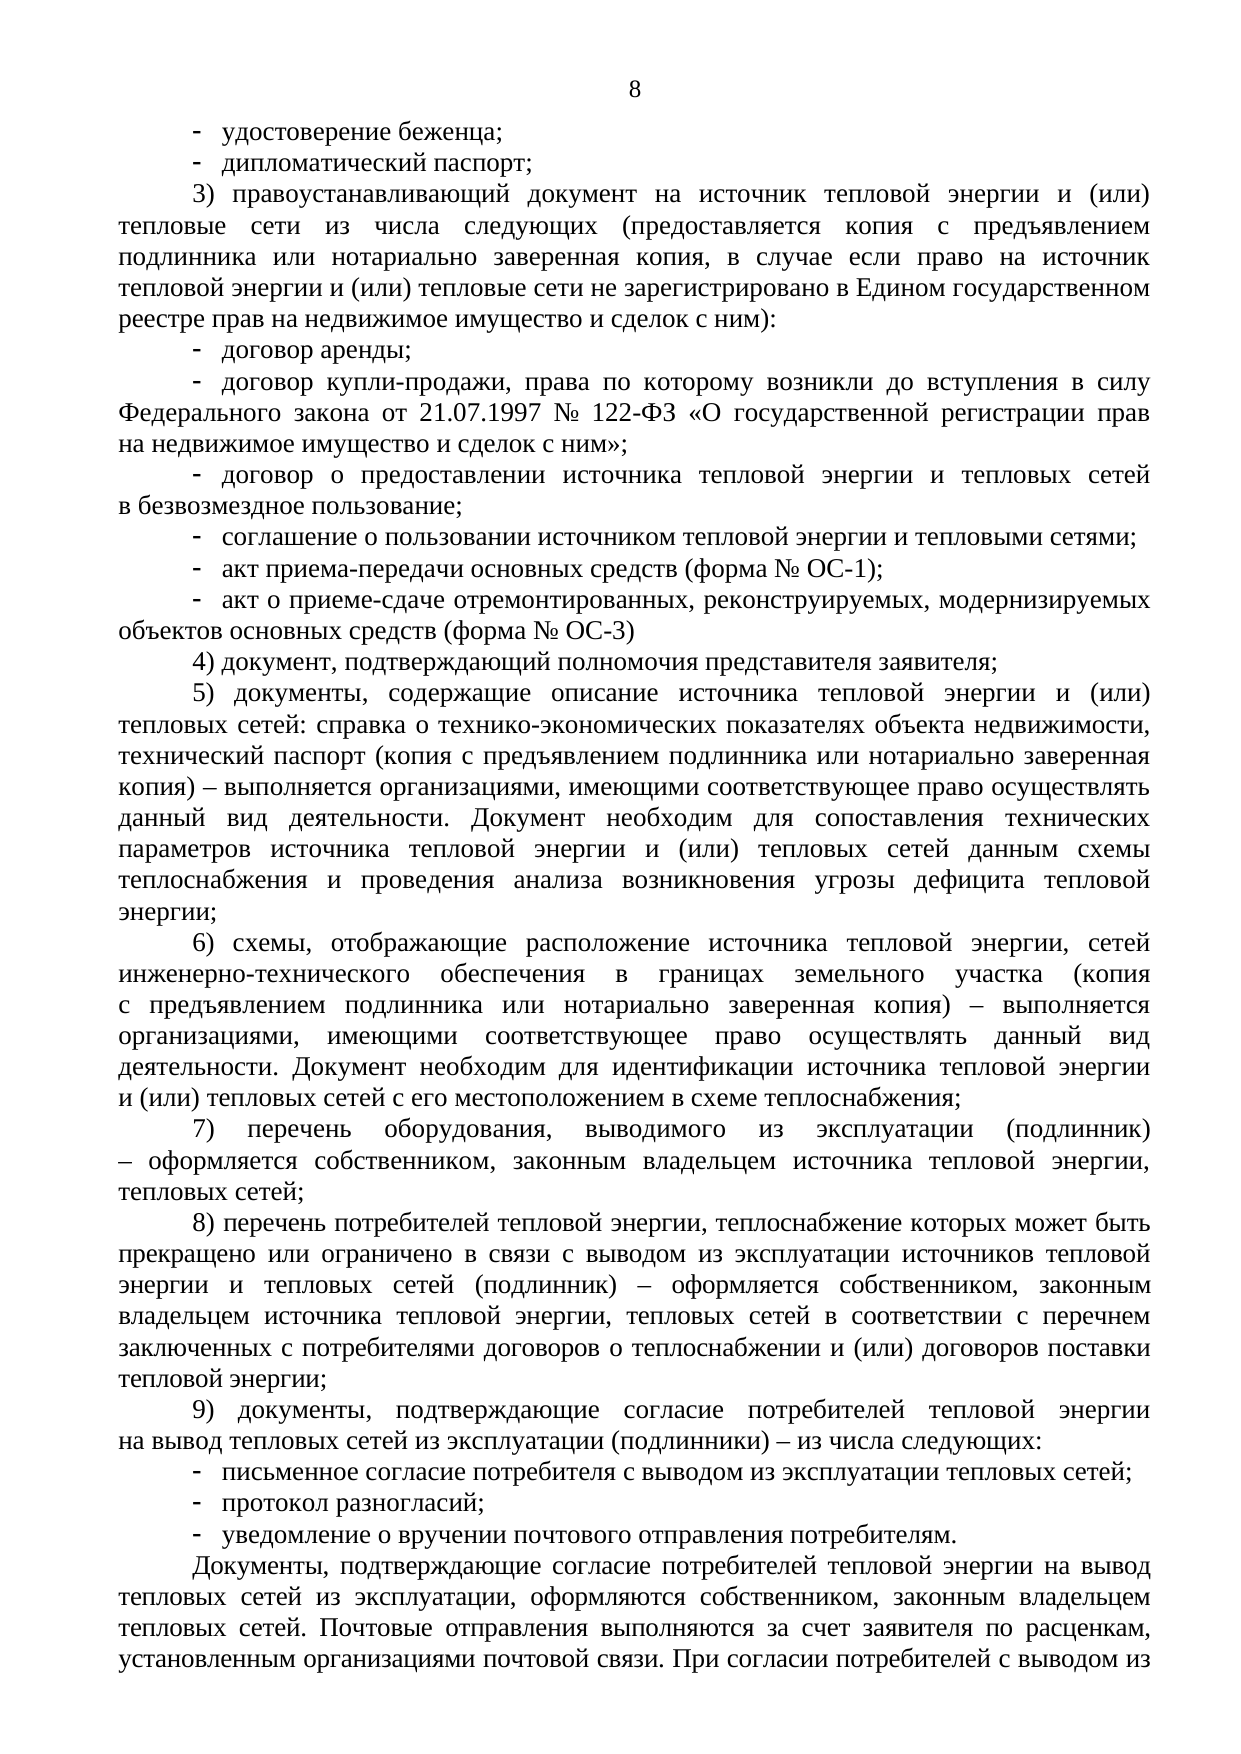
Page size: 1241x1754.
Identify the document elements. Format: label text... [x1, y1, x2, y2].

text 8) перечень потребителей тепловой энергии, теплоснабжение которых может быть прекращено или ограничено в связи с выводом из эксплуатации источников тепловой энергии и тепловых сетей (подлинник) – оформляется собственником, законным владельцем источника тепловой энергии, тепловых сетей в соответствии с перечнем заключенных с потребителями договоров о теплоснабжении и (или) договоров поставки тепловой энергии; [118, 1206, 1152, 1393]
text 3) правоустанавливающий документ на источник тепловой энергии и (или) тепловые сети из числа следующих (предоставляется копия с предъявлением подлинника или нотариально заверенная копия, в случае если право на источник тепловой энергии и (или) тепловые сети не зарегистрировано в Едином государственном реестре прав на недвижимое имущество и сделок с ним): [118, 178, 1152, 333]
text 6) схемы, отображающие расположение источника тепловой энергии, сетей инженерно-технического обеспечения в границах земельного участка (копия с предъявлением подлинника или нотариально заверенная копия) – выполняется организациями, имеющими соответствующее право осуществлять данный вид деятельности. Документ необходим для идентификации источника тепловой энергии и (или) тепловых сетей с его местоположением в схеме теплоснабжения; [118, 926, 1152, 1113]
text 7) перечень оборудования, выводимого из эксплуатации (подлинник) – оформляется собственником, законным владельцем источника тепловой энергии, тепловых сетей; [118, 1113, 1152, 1206]
list письменное согласие потребителя с выводом из эксплуатации тепловых сетей; [118, 1455, 1152, 1486]
list протокол разногласий; [118, 1486, 1152, 1518]
text 4) документ, подтверждающий полномочия представителя заявителя; [118, 645, 1152, 677]
list удостоверение беженца; [118, 115, 1152, 146]
list договор купли-продажи, права по которому возникли до вступления в силу Федерального закона от 21.07.1997 № 122-ФЗ «О государственной регистрации прав на недвижимое имущество и сделок с ним»; [118, 364, 1152, 458]
list договор о предоставлении источника тепловой энергии и тепловых сетей в безвозмездное пользование; [118, 458, 1152, 521]
list договор аренды; [118, 333, 1152, 364]
list дипломатический паспорт; [118, 146, 1152, 178]
text 5) документы, содержащие описание источника тепловой энергии и (или) тепловых сетей: справка о технико-экономических показателях объекта недвижимости, технический паспорт (копия с предъявлением подлинника или нотариально заверенная копия) – выполняется организациями, имеющими соответствующее право осуществлять данный вид деятельности. Документ необходим для сопоставления технических параметров источника тепловой энергии и (или) тепловых сетей данным схемы теплоснабжения и проведения анализа возникновения угрозы дефицита тепловой энергии; [118, 677, 1152, 926]
list соглашение о пользовании источником тепловой энергии и тепловыми сетями; [118, 521, 1152, 552]
list акт о приеме-сдаче отремонтированных, реконструируемых, модернизируемых объектов основных средств (форма № ОС-3) [118, 583, 1152, 645]
text Документы, подтверждающие согласие потребителей тепловой энергии на вывод тепловых сетей из эксплуатации, оформляются собственником, законным владельцем тепловых сетей. Почтовые отправления выполняются за счет заявителя по расценкам, установленным организациями почтовой связи. При согласии потребителей с выводом из [118, 1549, 1152, 1673]
list акт приема-передачи основных средств (форма № ОС-1); [118, 552, 1152, 583]
list уведомление о вручении почтового отправления потребителям. [118, 1518, 1152, 1549]
text 9) документы, подтверждающие согласие потребителей тепловой энергии на вывод тепловых сетей из эксплуатации (подлинники) – из числа следующих: [118, 1393, 1152, 1455]
